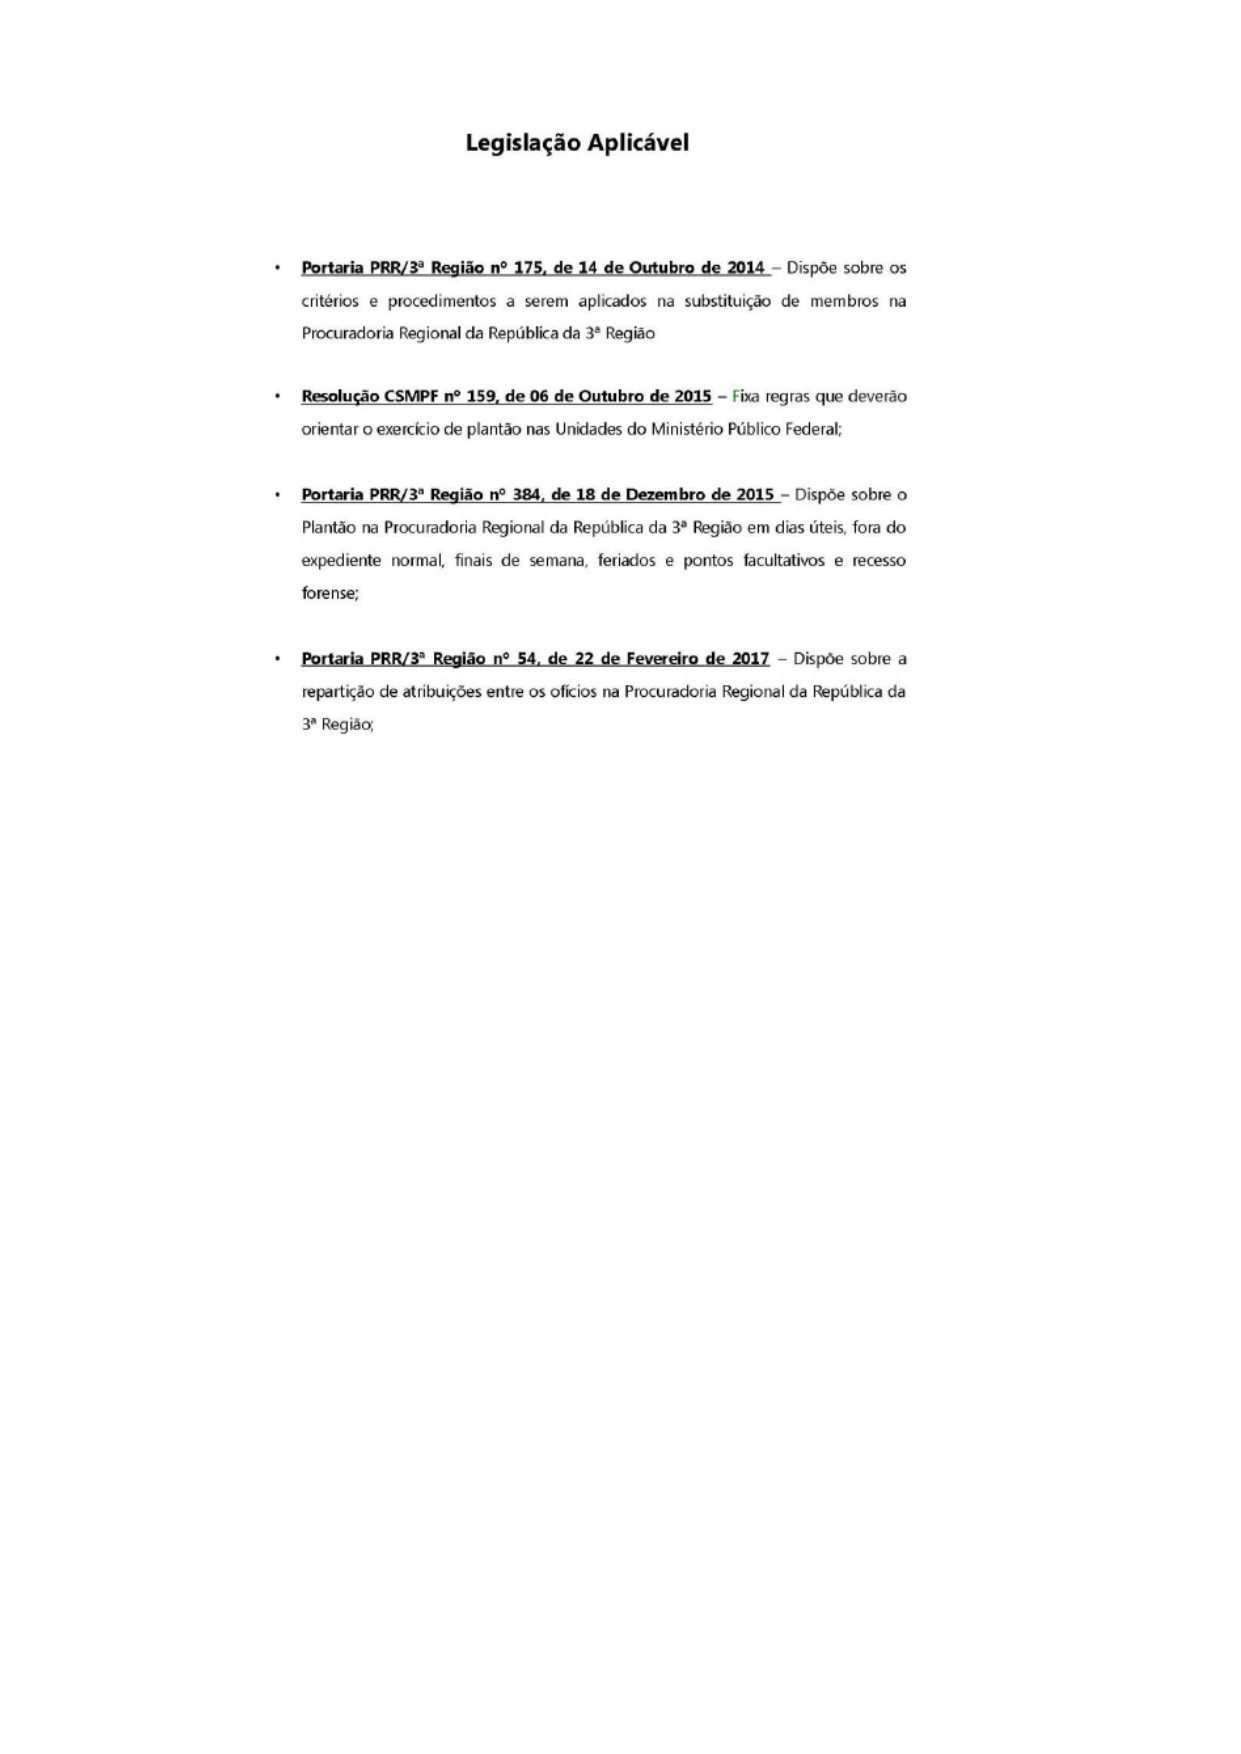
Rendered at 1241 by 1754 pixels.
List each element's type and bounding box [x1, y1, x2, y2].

picture [116, 59, 1122, 1377]
